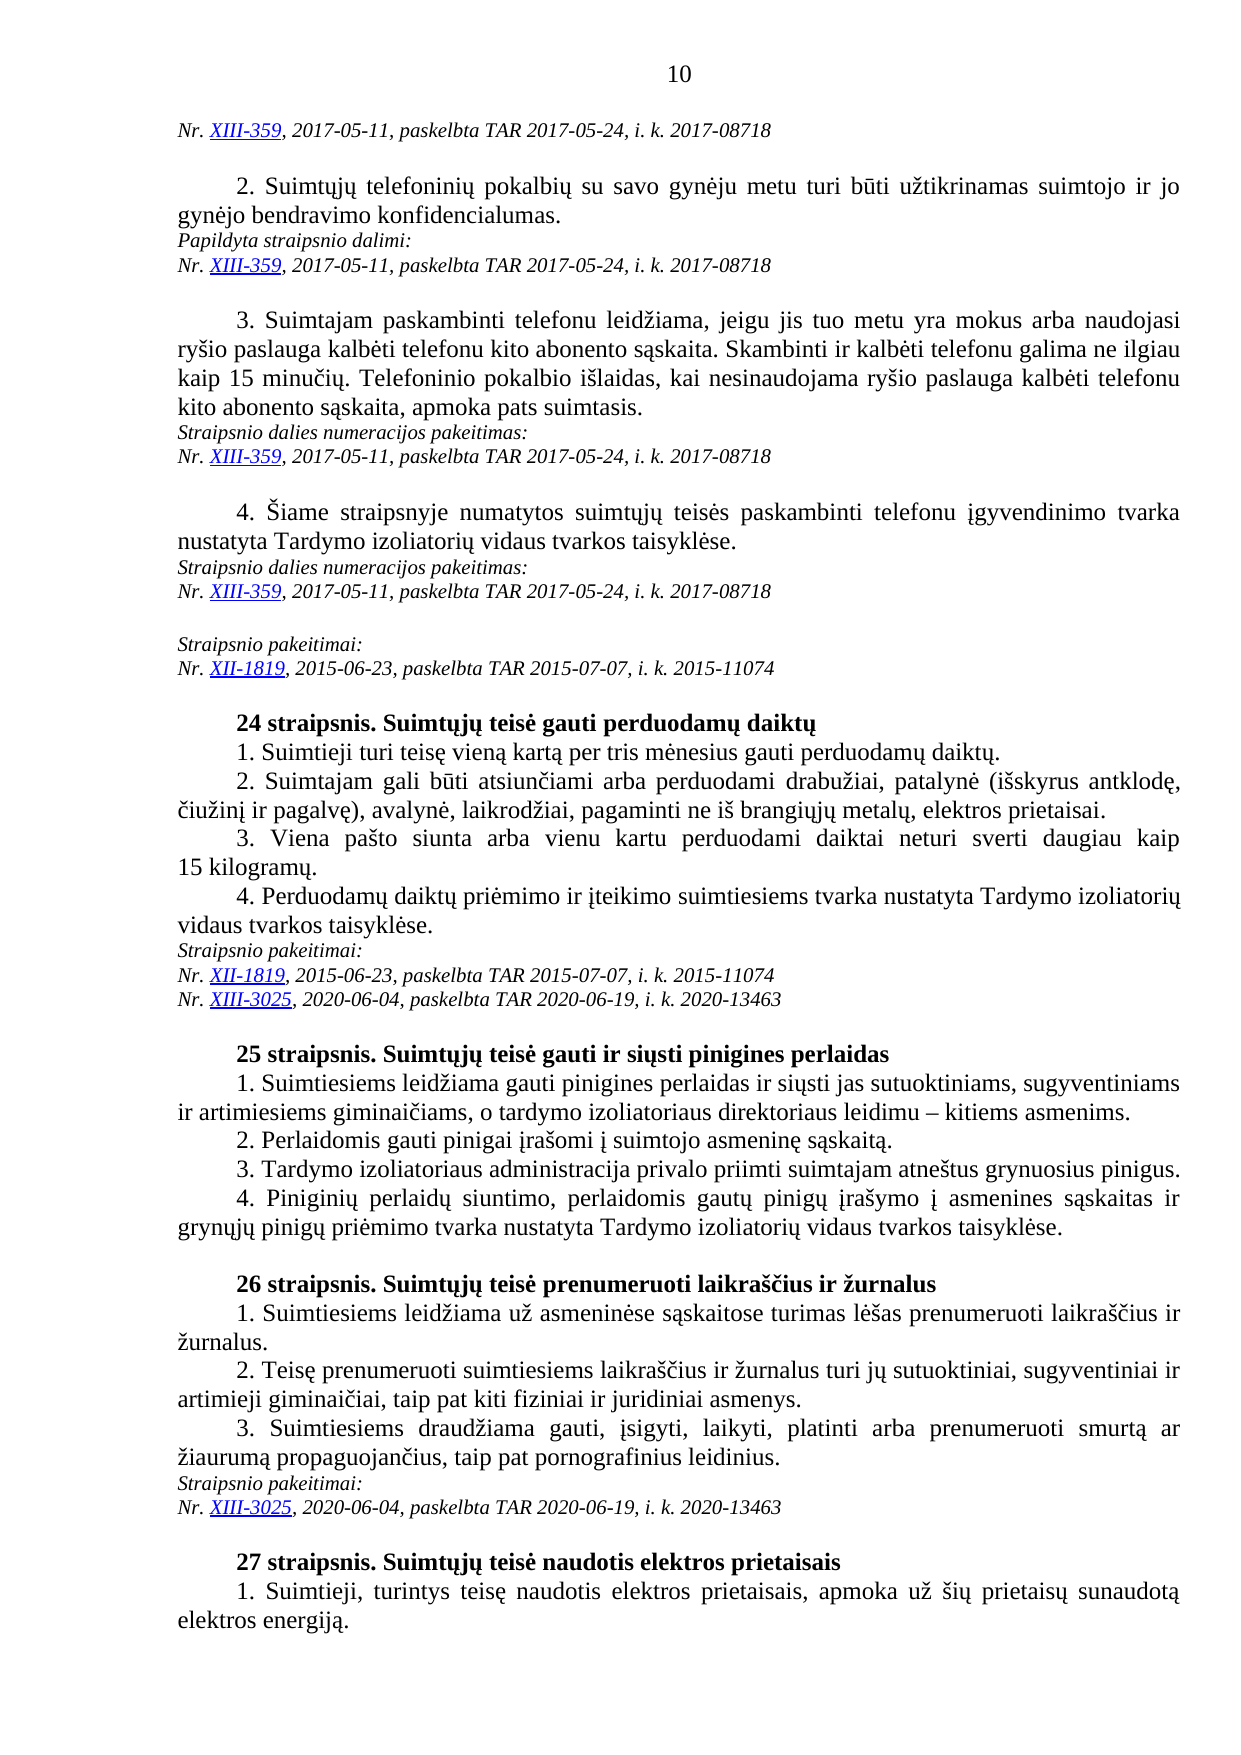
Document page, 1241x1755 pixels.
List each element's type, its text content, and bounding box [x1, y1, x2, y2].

text Straipsnio pakeitimai: [177, 938, 1181, 962]
text Nr. XIII-359, 2017-05-11, paskelbta TAR 2017-05-24, i. k. 2017-08718 [177, 579, 1181, 603]
text Straipsnio dalies numeracijos pakeitimas: [177, 420, 1181, 444]
text Nr. XII-1819, 2015-06-23, paskelbta TAR 2015-07-07, i. k. 2015-11074 [177, 962, 1181, 987]
text 25 straipsnis. Suimtųjų teisė gauti ir siųsti pinigines perlaidas [177, 1039, 1181, 1068]
text 2. Perlaidomis gauti pinigai įrašomi į suimtojo asmeninę sąskaitą. [177, 1126, 1181, 1154]
text 1. Suimtieji, turintys teisę naudotis elektros prietaisais, apmoka už šių prietaisų sunaudotą elektros energiją. [177, 1576, 1181, 1634]
text Nr. XIII-3025, 2020-06-04, paskelbta TAR 2020-06-19, i. k. 2020-13463 [177, 987, 1181, 1011]
text 4. Perduodamų daiktų priėmimo ir įteikimo suimtiesiems tvarka nustatyta Tardymo izoliatorių vidaus tvarkos taisyklėse. [177, 881, 1181, 938]
text 3. Tardymo izoliatoriaus administracija privalo priimti suimtajam atneštus grynuosius pinigus. [177, 1154, 1181, 1183]
text 3. Suimtiesiems draudžiama gauti, įsigyti, laikyti, platinti arba prenumeruoti smurtą ar žiaurumą propaguojančius, taip pat pornografinius leidinius. [177, 1413, 1181, 1471]
text Nr. XII-1819, 2015-06-23, paskelbta TAR 2015-07-07, i. k. 2015-11074 [177, 656, 1181, 680]
text 2. Teisę prenumeruoti suimtiesiems laikraščius ir žurnalus turi jų sutuoktiniai, sugyventiniai ir artimieji giminaičiai, taip pat kiti fiziniai ir juridiniai asmenys. [177, 1356, 1181, 1413]
text Nr. XIII-3025, 2020-06-04, paskelbta TAR 2020-06-19, i. k. 2020-13463 [177, 1495, 1181, 1519]
text Nr. XIII-359, 2017-05-11, paskelbta TAR 2017-05-24, i. k. 2017-08718 [177, 444, 1181, 468]
text 2. Suimtųjų telefoninių pokalbių su savo gynėju metu turi būti užtikrinamas suimtojo ir jo gynėjo bendravimo konfidencialumas. [177, 171, 1181, 228]
text 3. Suimtajam paskambinti telefonu leidžiama, jeigu jis tuo metu yra mokus arba naudojasi ryšio paslauga kalbėti telefonu kito abonento sąskaita. Skambinti ir kalbėti telefonu galima ne ilgiau kaip 15 minučių. Telefoninio pokalbio išlaidas, kai nesinaudojama ryšio paslauga kalbėti telefonu kito abonento sąskaita, apmoka pats suimtasis. [177, 305, 1181, 420]
text 4. Piniginių perlaidų siuntimo, perlaidomis gautų pinigų įrašymo į asmenines sąskaitas ir grynųjų pinigų priėmimo tvarka nustatyta Tardymo izoliatorių vidaus tvarkos taisyklėse. [177, 1183, 1181, 1241]
text 3. Viena pašto siunta arba vienu kartu perduodami daiktai neturi sverti daugiau kaip 15 kilogramų. [177, 823, 1181, 881]
text Nr. XIII-359, 2017-05-11, paskelbta TAR 2017-05-24, i. k. 2017-08718 [177, 252, 1181, 277]
text 1. Suimtiesiems leidžiama gauti pinigines perlaidas ir siųsti jas sutuoktiniams, sugyventiniams ir artimiesiems giminaičiams, o tardymo izoliatoriaus direktoriaus leidimu – kitiems asmenims. [177, 1068, 1181, 1126]
text 4. Šiame straipsnyje numatytos suimtųjų teisės paskambinti telefonu įgyvendinimo tvarka nustatyta Tardymo izoliatorių vidaus tvarkos taisyklėse. [177, 497, 1181, 555]
text Straipsnio dalies numeracijos pakeitimas: [177, 555, 1181, 579]
text 1. Suimtieji turi teisę vieną kartą per tris mėnesius gauti perduodamų daiktų. [177, 737, 1181, 766]
text Papildyta straipsnio dalimi: [177, 228, 1181, 252]
text Nr. XIII-359, 2017-05-11, paskelbta TAR 2017-05-24, i. k. 2017-08718 [177, 118, 1181, 142]
text 2. Suimtajam gali būti atsiunčiami arba perduodami drabužiai, patalynė (išskyrus antklodę, čiužinį ir pagalvę), avalynė, laikrodžiai, pagaminti ne iš brangiųjų metalų, elektros prietaisai. [177, 766, 1181, 823]
text 1. Suimtiesiems leidžiama už asmeninėse sąskaitose turimas lėšas prenumeruoti laikraščius ir žurnalus. [177, 1298, 1181, 1356]
text Straipsnio pakeitimai: [177, 1471, 1181, 1495]
text Straipsnio pakeitimai: [177, 632, 1181, 656]
text 26 straipsnis. Suimtųjų teisė prenumeruoti laikraščius ir žurnalus [177, 1269, 1181, 1298]
text 27 straipsnis. Suimtųjų teisė naudotis elektros prietaisais [177, 1547, 1181, 1576]
text 24 straipsnis. Suimtųjų teisė gauti perduodamų daiktų [177, 708, 1181, 737]
